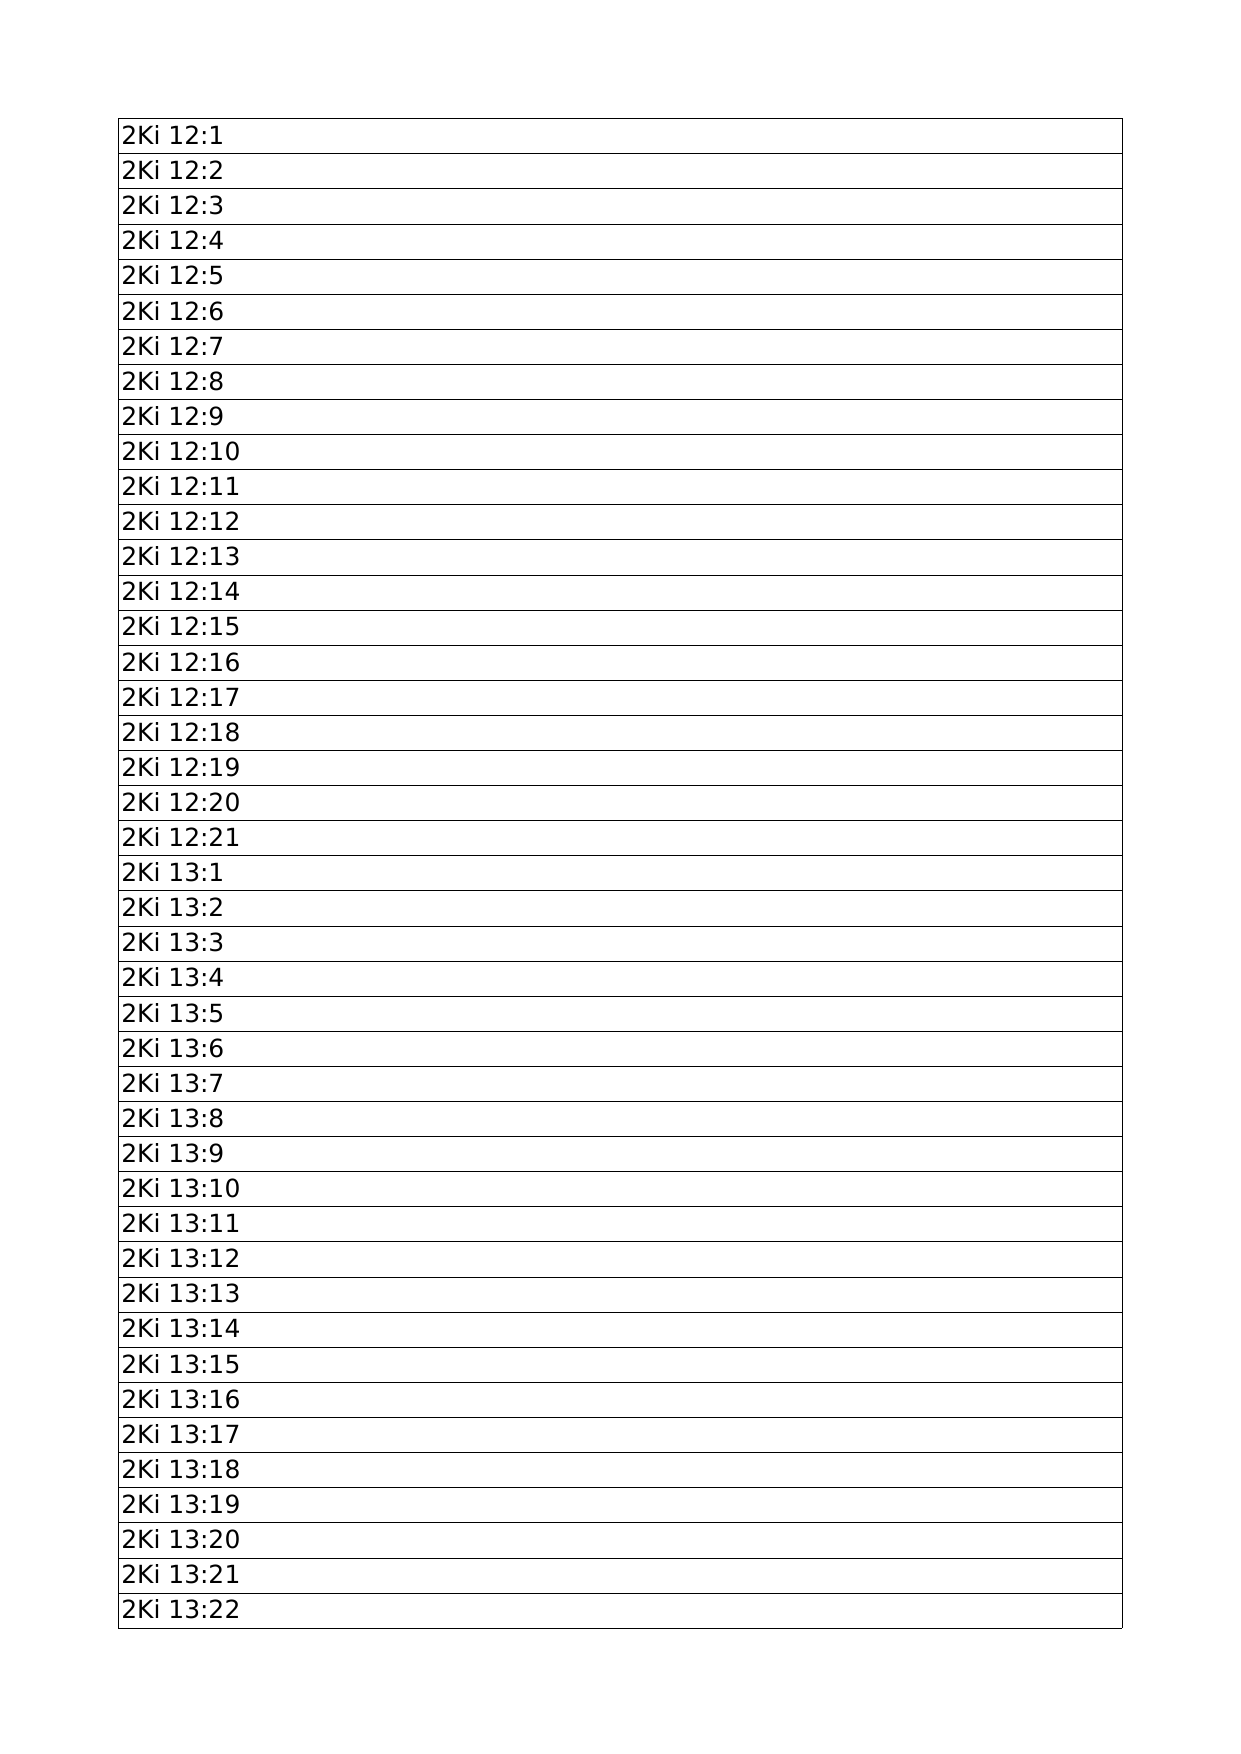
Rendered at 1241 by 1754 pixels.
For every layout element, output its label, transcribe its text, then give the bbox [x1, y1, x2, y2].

table_cell 2Ki 12:15 [119, 611, 1122, 645]
table_cell 2Ki 13:6 [119, 1032, 1122, 1066]
table_cell 2Ki 12:8 [119, 365, 1122, 399]
table_cell 2Ki 13:14 [119, 1313, 1122, 1347]
table_cell 2Ki 13:17 [119, 1418, 1122, 1452]
table_cell 2Ki 12:13 [119, 540, 1122, 574]
table_cell 2Ki 13:18 [119, 1453, 1122, 1487]
table_cell 2Ki 13:16 [119, 1383, 1122, 1417]
table_cell 2Ki 12:16 [119, 646, 1122, 680]
table_cell 2Ki 13:5 [119, 997, 1122, 1031]
table_cell 2Ki 13:4 [119, 962, 1122, 996]
table_cell 2Ki 12:9 [119, 400, 1122, 434]
table_cell 2Ki 13:7 [119, 1067, 1122, 1101]
table_cell 2Ki 12:1 [119, 119, 1122, 153]
table_cell 2Ki 12:7 [119, 330, 1122, 364]
table_cell 2Ki 13:13 [119, 1278, 1122, 1312]
table_cell 2Ki 13:19 [119, 1488, 1122, 1522]
table_cell 2Ki 13:21 [119, 1559, 1122, 1592]
table_cell 2Ki 13:10 [119, 1172, 1122, 1206]
table_cell 2Ki 12:18 [119, 716, 1122, 750]
table_cell 2Ki 12:10 [119, 435, 1122, 469]
table_cell 2Ki 12:3 [119, 189, 1122, 223]
table_cell 2Ki 12:2 [119, 154, 1122, 188]
table_cell 2Ki 12:19 [119, 751, 1122, 785]
table_cell 2Ki 12:6 [119, 295, 1122, 329]
table_cell 2Ki 12:4 [119, 225, 1122, 258]
table_cell 2Ki 12:14 [119, 576, 1122, 609]
table_cell 2Ki 12:5 [119, 260, 1122, 294]
table_cell 2Ki 13:1 [119, 856, 1122, 890]
table_cell 2Ki 12:17 [119, 681, 1122, 715]
table_cell 2Ki 12:20 [119, 786, 1122, 820]
table_cell 2Ki 13:15 [119, 1348, 1122, 1382]
table_cell 2Ki 13:8 [119, 1102, 1122, 1136]
table_cell 2Ki 13:9 [119, 1137, 1122, 1171]
table_cell 2Ki 12:11 [119, 470, 1122, 504]
table_cell 2Ki 12:12 [119, 505, 1122, 539]
table_cell 2Ki 13:11 [119, 1207, 1122, 1241]
table_cell 2Ki 13:12 [119, 1242, 1122, 1277]
table_cell 2Ki 12:21 [119, 821, 1122, 855]
table_cell 2Ki 13:20 [119, 1523, 1122, 1557]
table_cell 2Ki 13:2 [119, 891, 1122, 926]
table_cell 2Ki 13:3 [119, 927, 1122, 961]
table_cell 2Ki 13:22 [119, 1594, 1122, 1628]
